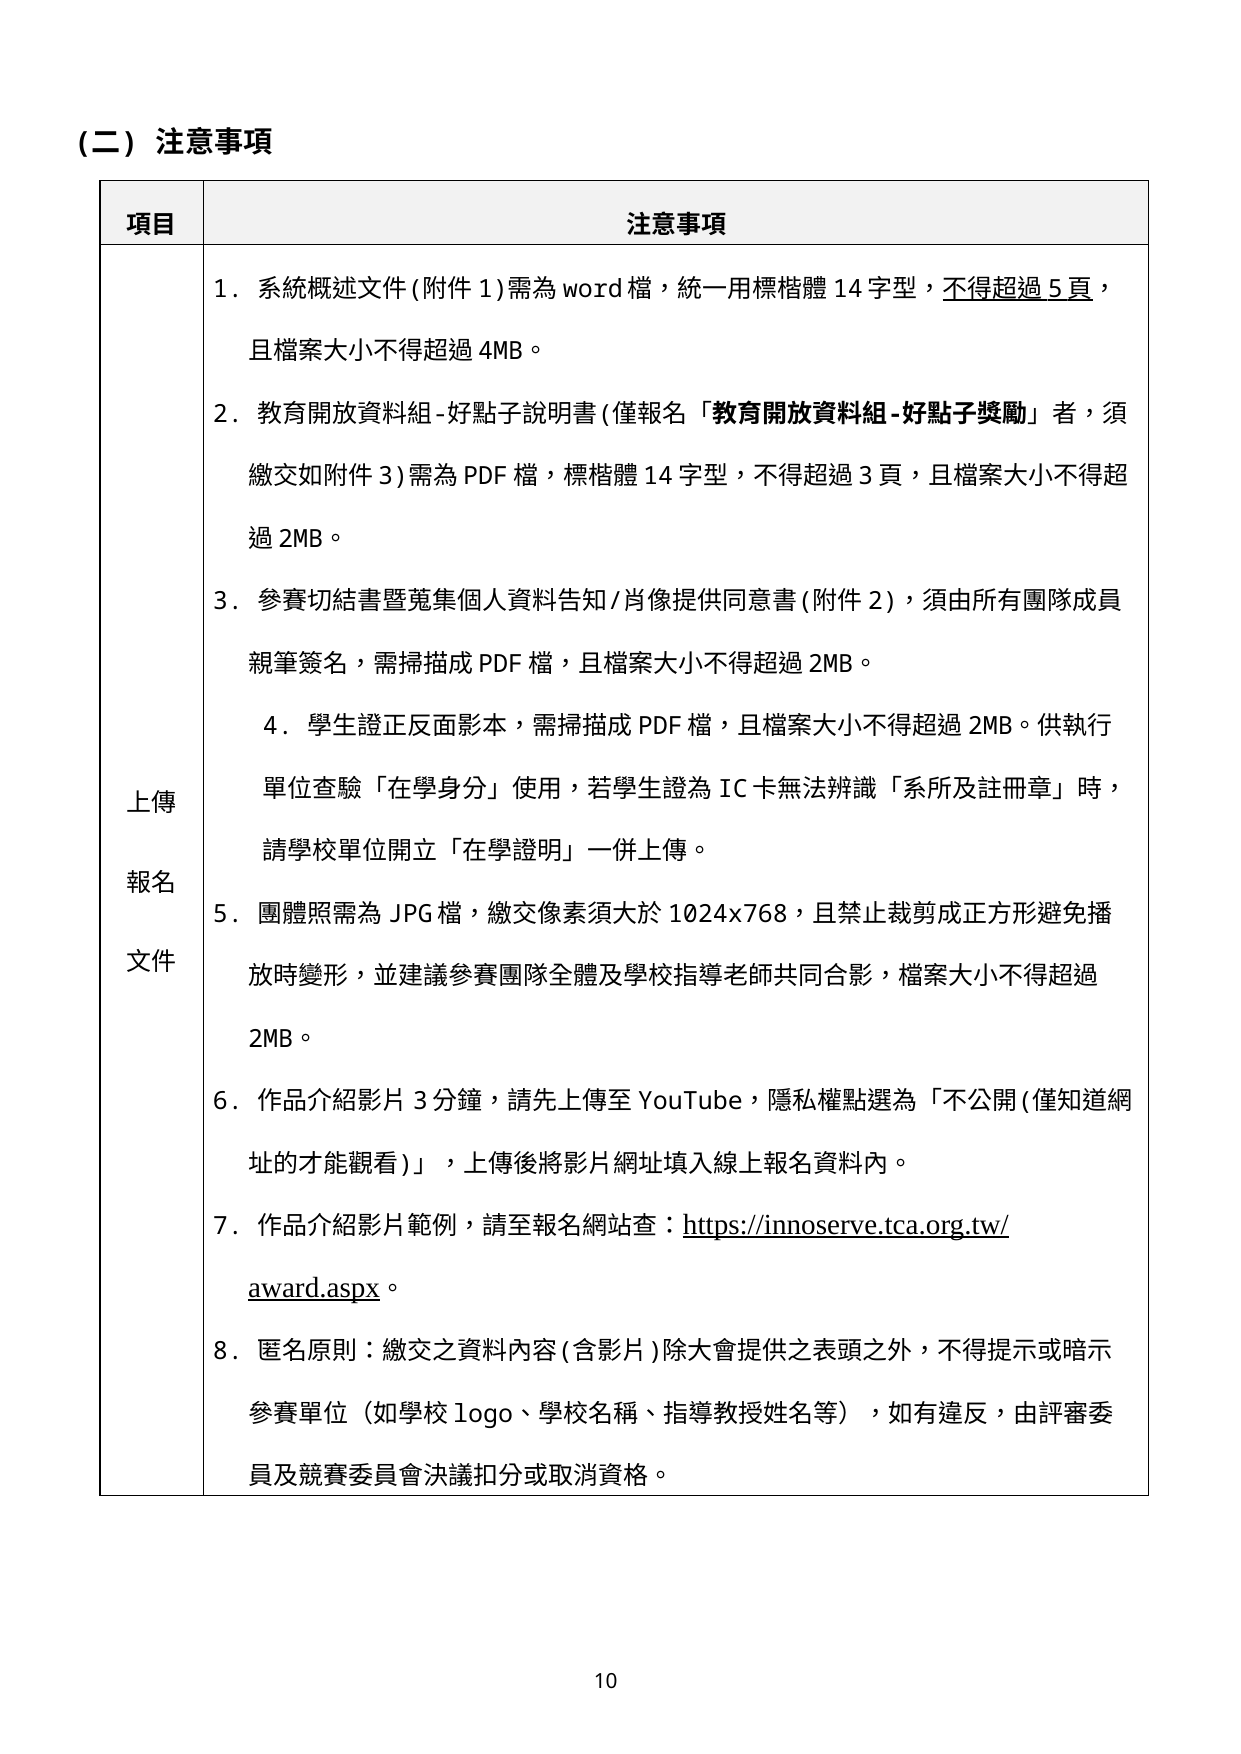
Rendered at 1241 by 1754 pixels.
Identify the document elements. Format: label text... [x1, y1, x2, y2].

table_cell 上傳 報名 文件 [101, 245, 203, 1495]
table_header 注意事項 [204, 181, 1148, 244]
table_header 項目 [101, 181, 203, 244]
table_cell 系統概述文件(附件1)需為word檔，統一用標楷體14字型，不得超過5頁，且檔案大小不得超過4MB。 教育開放資料組-好點子說明書(僅報名「教育開放資料組-好點子獎勵」者，須繳交如附件3)需為PDF檔，標楷體14字型，不得超過3頁，且檔案大小不得超過2MB。 參賽切結書暨蒐集個人資料告知/肖像提供同意書(附件2)，須由所有團隊成員親筆簽名，需掃描成PDF檔，且檔案大小不得超過2MB。 學生證正反面影本，需掃描成PDF檔，且檔案大小不得超過2MB。供執行單位查驗「在學身分」使用，若學生證為IC卡無法辨識「系所及註冊章」時，請學校單位開立「在學證明」一併上傳。 團體照需為JPG檔，繳交像素須大於1024x768，且禁止裁剪成正方形避免播放時變形，並建議參賽團隊全體及學校指導老師共同合影，檔案大小不得超過2MB。 作品介紹影片3分鐘，請先上傳至YouTube，隱私權點選為「不公開(僅知道網址的才能觀看)」，上傳後將影片網址填入線上報名資料內。 作品介紹影片範例，請至報名網站查：https://innoserve.tca.org.tw/award.aspx。 匿名原則：繳交之資料內容(含影片)除大會提供之表頭之外，不得提示或暗示參賽單位（如學校logo、學校名稱、指導教授姓名等），如有違反，由評審委員及競賽委員會決議扣分或取消資格。 [204, 245, 1148, 1495]
text (二) 注意事項 [74, 119, 1167, 161]
